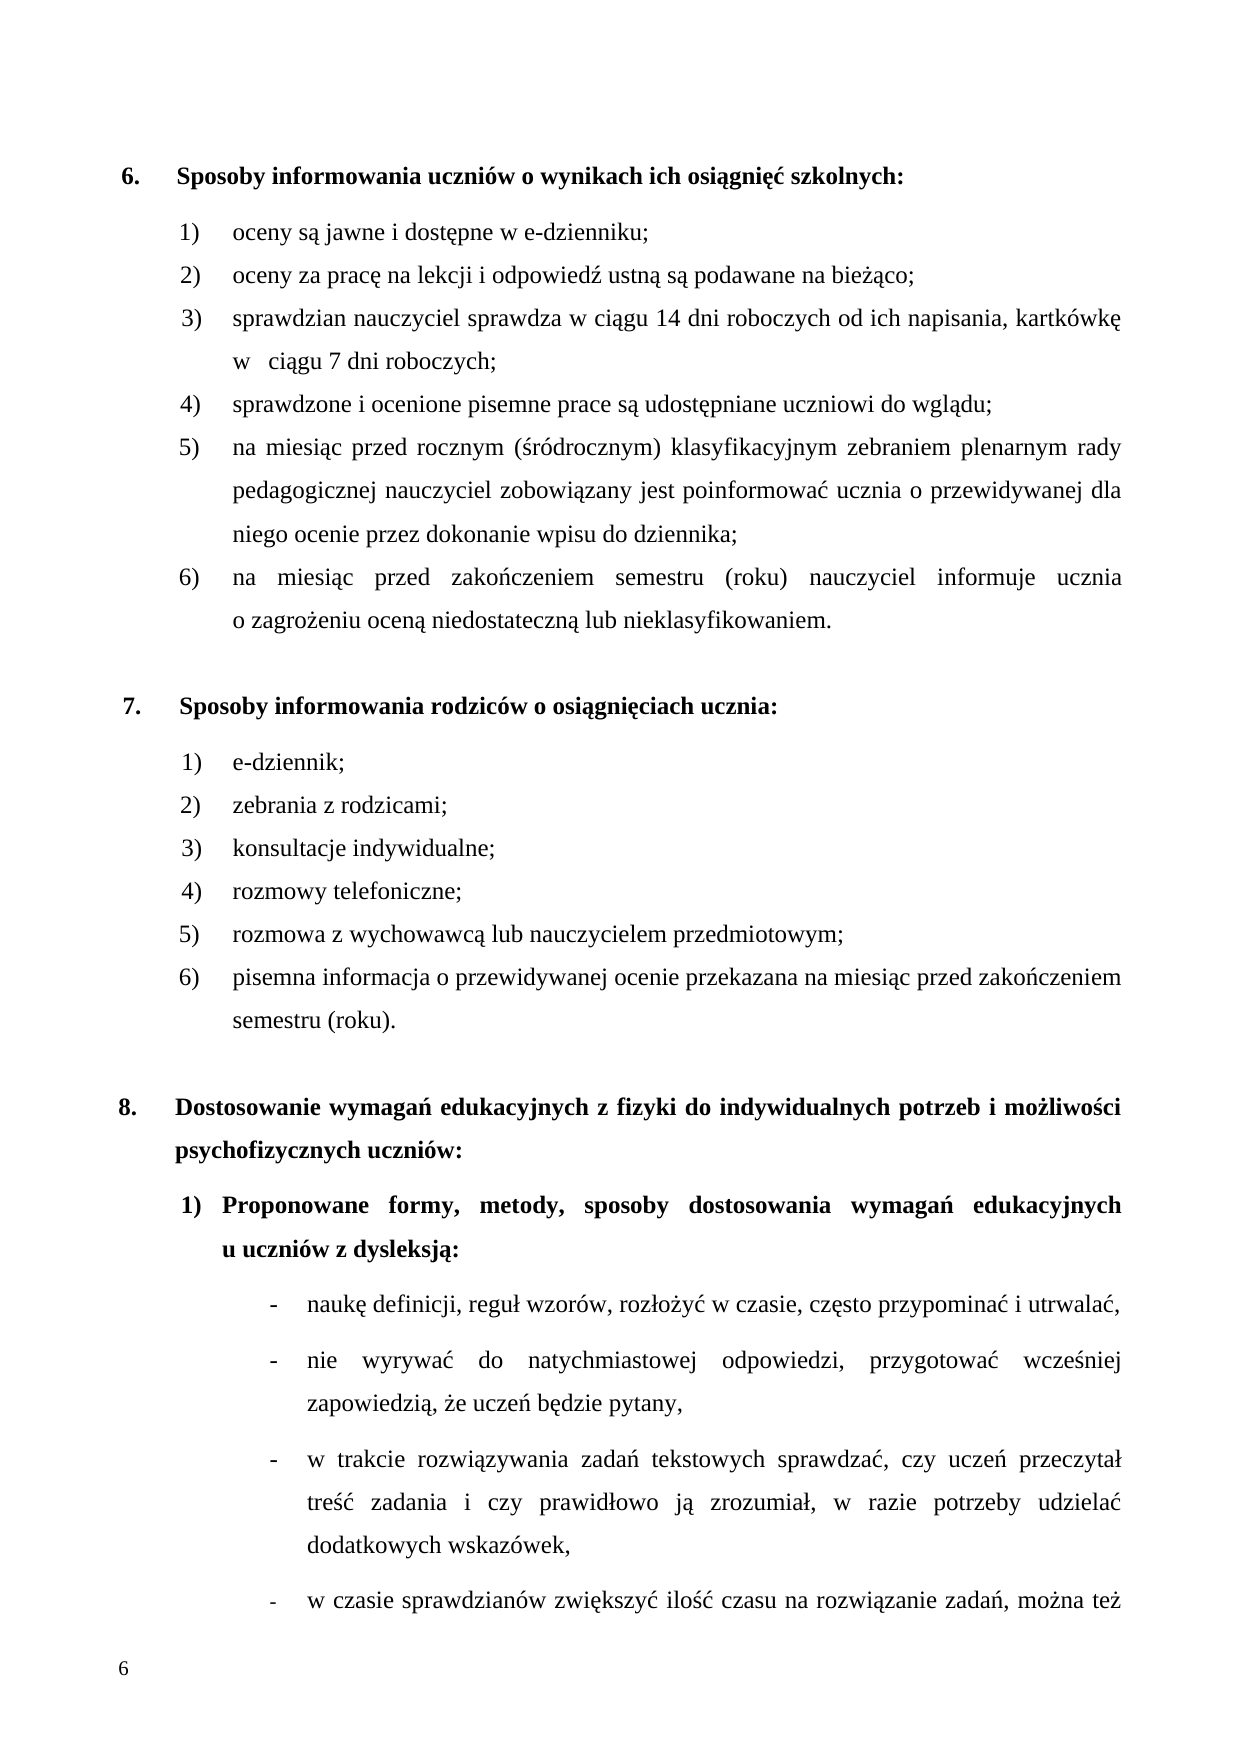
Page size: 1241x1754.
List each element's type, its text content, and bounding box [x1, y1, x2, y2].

list zebrania z rodzicami; [180, 790, 1122, 819]
list nie wyrywać do natychmiastowej odpowiedzi, przygotować wcześniej zapowiedzią, że uczeń będzie pytany, [269, 1345, 1122, 1417]
list rozmowy telefoniczne; [181, 876, 1122, 905]
list Proponowane formy, metody, sposoby dostosowania wymagań edukacyjnych u uczniów z dysleksją: [181, 1191, 1122, 1262]
list naukę definicji, reguł wzorów, rozłożyć w czasie, często przypominać i utrwalać, [269, 1289, 1122, 1318]
list oceny są jawne i dostępne w e-dzienniku; [178, 217, 1122, 246]
list sprawdzone i ocenione pisemne prace są udostępniane uczniowi do wglądu; [180, 389, 1122, 418]
list pisemna informacja o przewidywanej ocenie przekazana na miesiąc przed zakończeniem semestru (roku). [178, 962, 1122, 1034]
list na miesiąc przed rocznym (śródrocznym) klasyfikacyjnym zebraniem plenarnym rady pedagogicznej nauczyciel zobowiązany jest poinformować ucznia o przewidywanej dla niego ocenie przez dokonanie wpisu do dziennika; [178, 432, 1122, 547]
list w czasie sprawdzianów zwiększyć ilość czasu na rozwiązanie zadań, można też [269, 1586, 1122, 1614]
list na miesiąc przed zakończeniem semestru (roku) nauczyciel informuje ucznia o zagrożeniu oceną niedostateczną lub nieklasyfikowaniem. [178, 562, 1122, 634]
list Dostosowanie wymagań edukacyjnych z fizyki do indywidualnych potrzeb i możliwości psychofizycznych uczniów: [118, 1092, 1122, 1164]
list sprawdzian nauczyciel sprawdza w ciągu 14 dni roboczych od ich napisania, kartkówkę w ciągu 7 dni roboczych; [181, 303, 1122, 375]
list Sposoby informowania rodziców o osiągnięciach ucznia: [122, 691, 1122, 720]
list konsultacje indywidualne; [181, 833, 1122, 862]
list w trakcie rozwiązywania zadań tekstowych sprawdzać, czy uczeń przeczytał treść zadania i czy prawidłowo ją zrozumiał, w razie potrzeby udzielać dodatkowych wskazówek, [269, 1444, 1122, 1559]
list rozmowa z wychowawcą lub nauczycielem przedmiotowym; [178, 919, 1122, 948]
list oceny za pracę na lekcji i odpowiedź ustną są podawane na bieżąco; [180, 260, 1122, 289]
list e-dziennik; [181, 747, 1122, 776]
list Sposoby informowania uczniów o wynikach ich osiągnięć szkolnych: [121, 161, 1122, 190]
